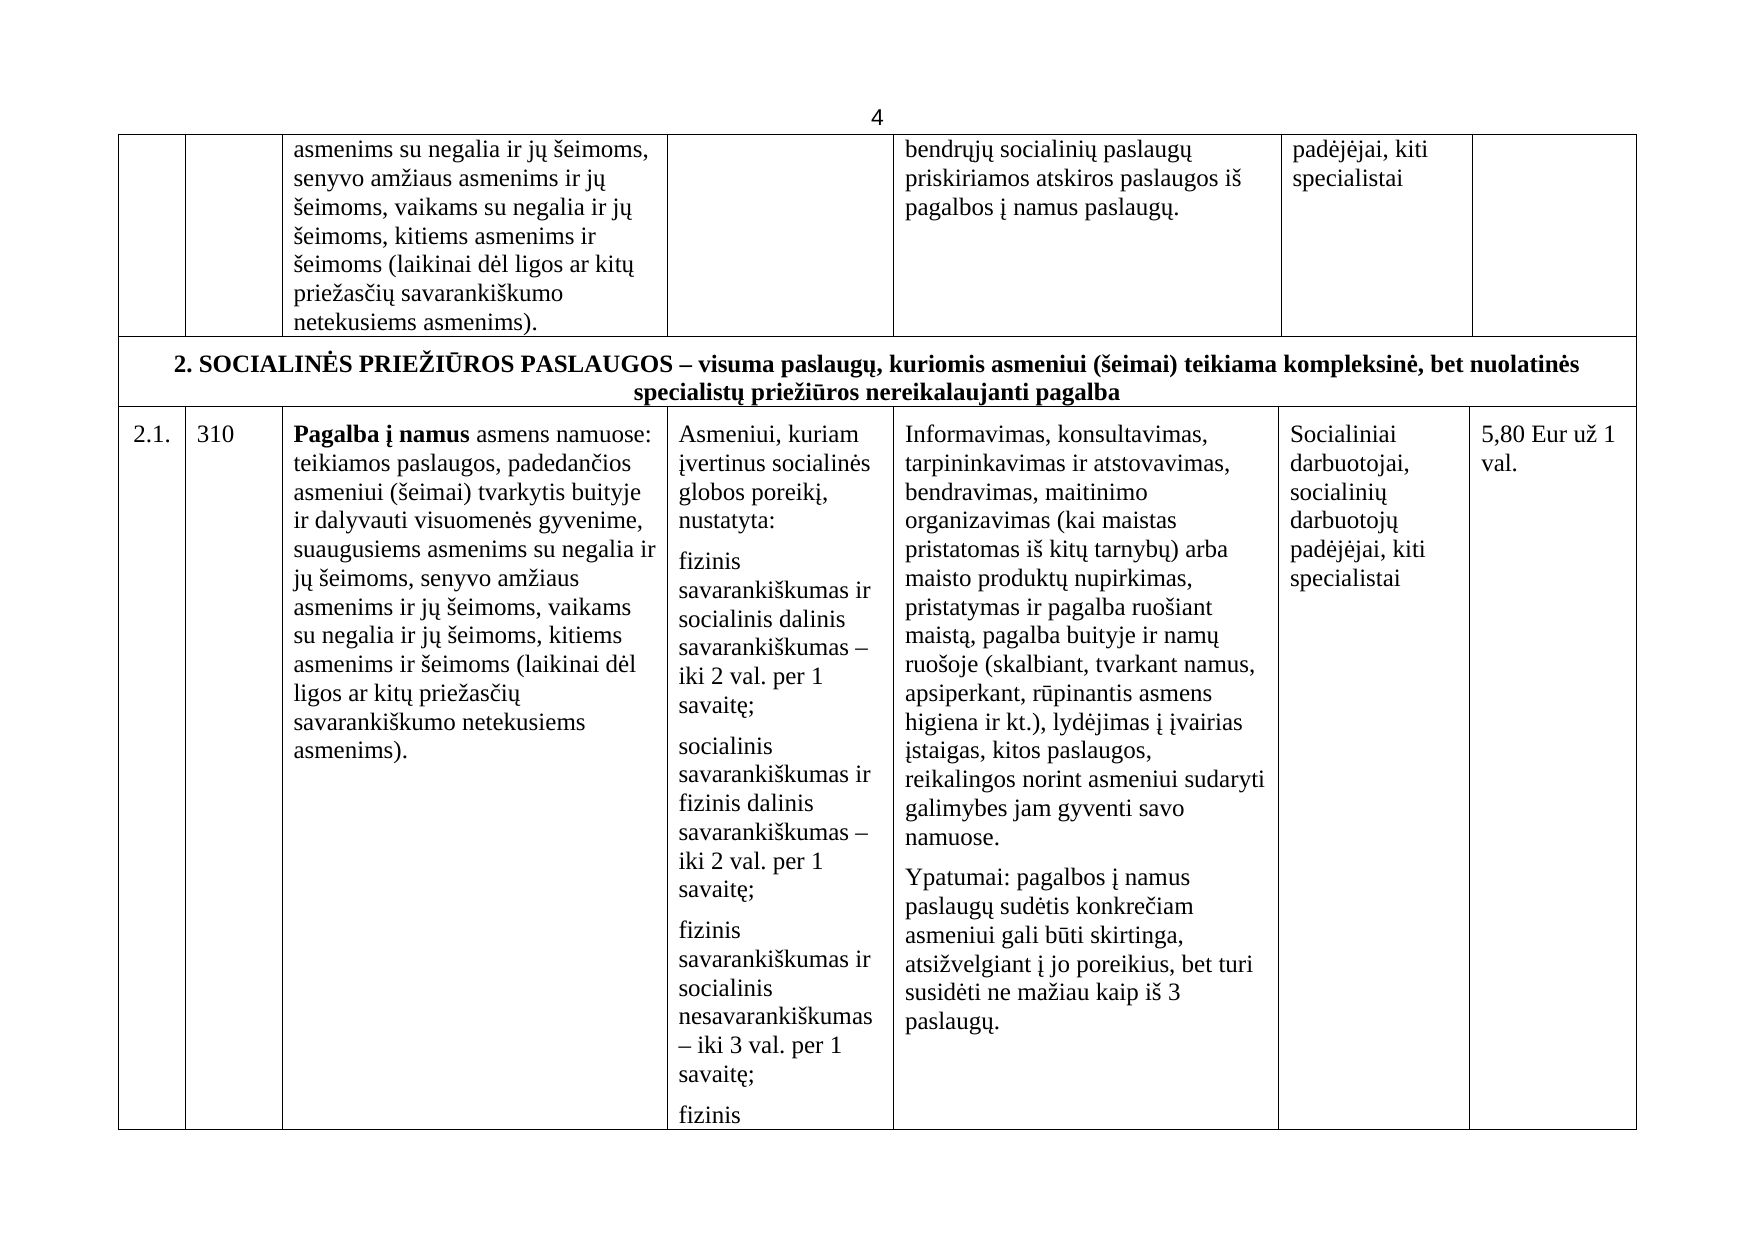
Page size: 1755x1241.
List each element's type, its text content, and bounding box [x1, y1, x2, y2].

table_cell asmenims su negalia ir jų šeimoms, senyvo amžiaus asmenims ir jų šeimoms, vaikams su negalia ir jų šeimoms, kitiems asmenims ir šeimoms (laikinai dėl ligos ar kitų priežasčių savarankiškumo netekusiems asmenims). [283, 135, 667, 336]
table_cell 2.1. [119, 407, 185, 1128]
table_cell [186, 135, 282, 336]
table_cell padėjėjai, kiti specialistai [1282, 135, 1472, 336]
table_cell [1473, 135, 1636, 336]
table_cell 5,80 Eur už 1 val. [1470, 407, 1636, 1128]
table_cell 310 [186, 407, 282, 1128]
table_cell Informavimas, konsultavimas, tarpininkavimas ir atstovavimas, bendravimas, maitinimo organizavimas (kai maistas pristatomas iš kitų tarnybų) arba maisto produktų nupirkimas, pristatymas ir pagalba ruošiant maistą, pagalba buityje ir namų ruošoje (skalbiant, tvarkant namus, apsiperkant, rūpinantis asmens higiena ir kt.), lydėjimas į įvairias įstaigas, kitos paslaugos, reikalingos norint asmeniui sudaryti galimybes jam gyventi savo namuose. Ypatumai: pagalbos į namus paslaugų sudėtis konkrečiam asmeniui gali būti skirtinga, atsižvelgiant į jo poreikius, bet turi susidėti ne mažiau kaip iš 3 paslaugų. [894, 407, 1278, 1128]
table_cell bendrųjų socialinių paslaugų priskiriamos atskiros paslaugos iš pagalbos į namus paslaugų. [894, 135, 1281, 336]
table_cell Asmeniui, kuriam įvertinus socialinės globos poreikį, nustatyta: fizinis savarankiškumas ir socialinis dalinis savarankiškumas – iki 2 val. per 1 savaitę; socialinis savarankiškumas ir fizinis dalinis savarankiškumas – iki 2 val. per 1 savaitę; fizinis savarankiškumas ir socialinis nesavarankiškumas – iki 3 val. per 1 savaitę; fizinis [668, 407, 893, 1128]
table_cell Pagalba į namus asmens namuose: teikiamos paslaugos, padedančios asmeniui (šeimai) tvarkytis buityje ir dalyvauti visuomenės gyvenime, suaugusiems asmenims su negalia ir jų šeimoms, senyvo amžiaus asmenims ir jų šeimoms, vaikams su negalia ir jų šeimoms, kitiems asmenims ir šeimoms (laikinai dėl ligos ar kitų priežasčių savarankiškumo netekusiems asmenims). [283, 407, 667, 1128]
table_cell Socialiniai darbuotojai, socialinių darbuotojų padėjėjai, kiti specialistai [1279, 407, 1469, 1128]
table_cell [119, 135, 185, 336]
table_cell 2. SOCIALINĖS PRIEŽIŪROS PASLAUGOS – visuma paslaugų, kuriomis asmeniui (šeimai) teikiama kompleksinė, bet nuolatinės specialistų priežiūros nereikalaujanti pagalba [119, 337, 1636, 406]
table_cell [668, 135, 893, 336]
